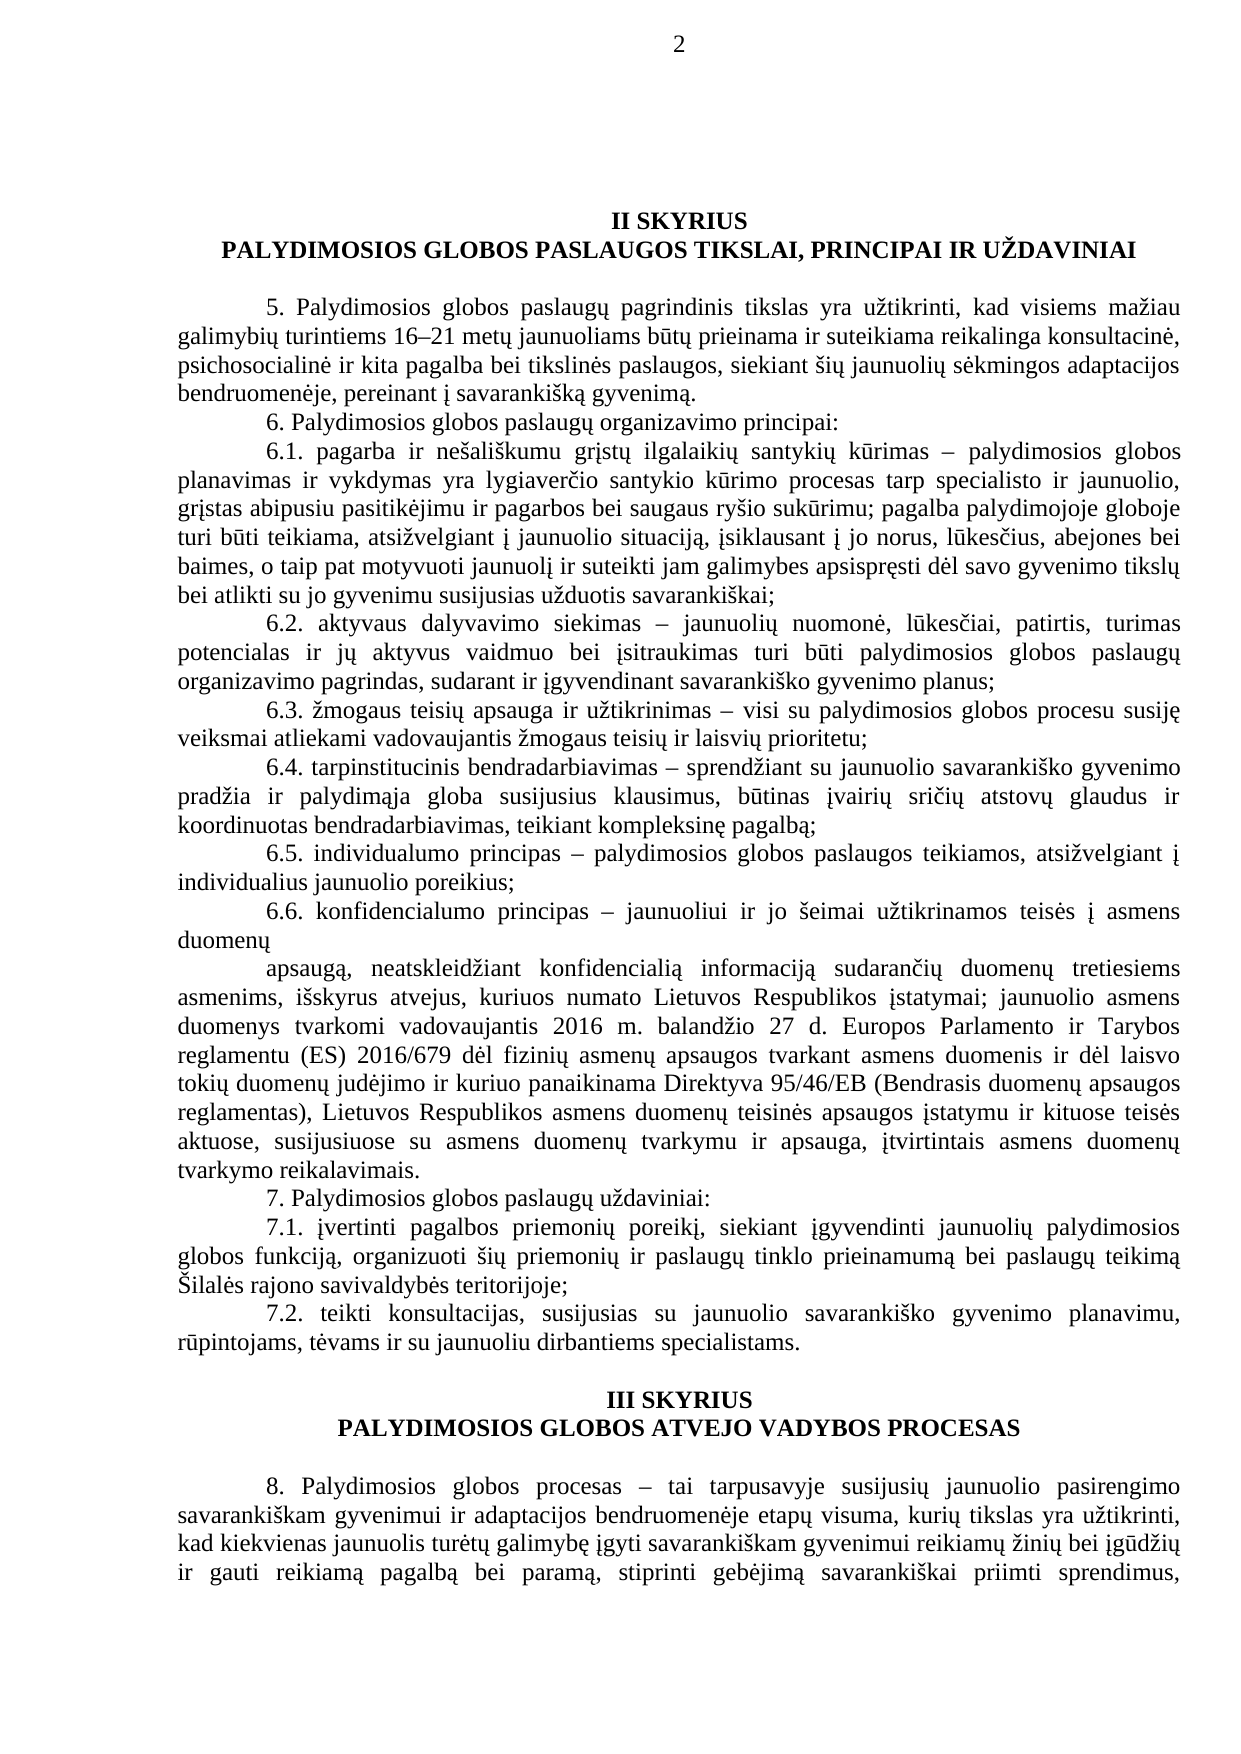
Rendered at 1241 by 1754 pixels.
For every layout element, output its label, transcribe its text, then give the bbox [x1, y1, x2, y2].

text II SKYRIUS [177, 206, 1181, 235]
text 6.3. žmogaus teisių apsauga ir užtikrinimas – visi su palydimosios globos procesu susiję veiksmai atliekami vadovaujantis žmogaus teisių ir laisvių prioritetu; [177, 695, 1181, 752]
text apsaugą, neatskleidžiant konfidencialią informaciją sudarančių duomenų tretiesiems asmenims, išskyrus atvejus, kuriuos numato Lietuvos Respublikos įstatymai; jaunuolio asmens duomenys tvarkomi vadovaujantis 2016 m. balandžio 27 d. Europos Parlamento ir Tarybos reglamentu (ES) 2016/679 dėl fizinių asmenų apsaugos tvarkant asmens duomenis ir dėl laisvo tokių duomenų judėjimo ir kuriuo panaikinama Direktyva 95/46/EB (Bendrasis duomenų apsaugos reglamentas), Lietuvos Respublikos asmens duomenų teisinės apsaugos įstatymu ir kituose teisės aktuose, susijusiuose su asmens duomenų tvarkymu ir apsauga, įtvirtintais asmens duomenų tvarkymo reikalavimais. [177, 953, 1181, 1183]
text 6.6. konfidencialumo principas – jaunuoliui ir jo šeimai užtikrinamos teisės į asmens duomenų [177, 896, 1181, 953]
text PALYDIMOSIOS GLOBOS PASLAUGOS TIKSLAI, PRINCIPAI IR UŽDAVINIAI [177, 235, 1181, 263]
text 7.1. įvertinti pagalbos priemonių poreikį, siekiant įgyvendinti jaunuolių palydimosios globos funkciją, organizuoti šių priemonių ir paslaugų tinklo prieinamumą bei paslaugų teikimą Šilalės rajono savivaldybės teritorijoje; [177, 1212, 1181, 1298]
text 5. Palydimosios globos paslaugų pagrindinis tikslas yra užtikrinti, kad visiems mažiau galimybių turintiems 16–21 metų jaunuoliams būtų prieinama ir suteikiama reikalinga konsultacinė, psichosocialinė ir kita pagalba bei tikslinės paslaugos, siekiant šių jaunuolių sėkmingos adaptacijos bendruomenėje, pereinant į savarankišką gyvenimą. [177, 292, 1181, 407]
text 6.4. tarpinstitucinis bendradarbiavimas – sprendžiant su jaunuolio savarankiško gyvenimo pradžia ir palydimąja globa susijusius klausimus, būtinas įvairių sričių atstovų glaudus ir koordinuotas bendradarbiavimas, teikiant kompleksinę pagalbą; [177, 752, 1181, 838]
text 6.1. pagarba ir nešališkumu grįstų ilgalaikių santykių kūrimas – palydimosios globos planavimas ir vykdymas yra lygiaverčio santykio kūrimo procesas tarp specialisto ir jaunuolio, grįstas abipusiu pasitikėjimu ir pagarbos bei saugaus ryšio sukūrimu; pagalba palydimojoje globoje turi būti teikiama, atsižvelgiant į jaunuolio situaciją, įsiklausant į jo norus, lūkesčius, abejones bei baimes, o taip pat motyvuoti jaunuolį ir suteikti jam galimybes apsispręsti dėl savo gyvenimo tikslų bei atlikti su jo gyvenimu susijusias užduotis savarankiškai; [177, 436, 1181, 608]
text 7.2. teikti konsultacijas, susijusias su jaunuolio savarankiško gyvenimo planavimu, rūpintojams, tėvams ir su jaunuoliu dirbantiems specialistams. [177, 1298, 1181, 1356]
text 6.5. individualumo principas – palydimosios globos paslaugos teikiamos, atsižvelgiant į individualius jaunuolio poreikius; [177, 838, 1181, 896]
text PALYDIMOSIOS GLOBOS ATVEJO VADYBOS PROCESAS [177, 1413, 1181, 1442]
text 8. Palydimosios globos procesas – tai tarpusavyje susijusių jaunuolio pasirengimo savarankiškam gyvenimui ir adaptacijos bendruomenėje etapų visuma, kurių tikslas yra užtikrinti, kad kiekvienas jaunuolis turėtų galimybę įgyti savarankiškam gyvenimui reikiamų žinių bei įgūdžių ir gauti reikiamą pagalbą bei paramą, stiprinti gebėjimą savarankiškai priimti sprendimus, [177, 1471, 1181, 1586]
text 6. Palydimosios globos paslaugų organizavimo principai: [177, 407, 1181, 436]
text III SKYRIUS [177, 1385, 1181, 1413]
text 6.2. aktyvaus dalyvavimo siekimas – jaunuolių nuomonė, lūkesčiai, patirtis, turimas potencialas ir jų aktyvus vaidmuo bei įsitraukimas turi būti palydimosios globos paslaugų organizavimo pagrindas, sudarant ir įgyvendinant savarankiško gyvenimo planus; [177, 608, 1181, 695]
text 7. Palydimosios globos paslaugų uždaviniai: [177, 1183, 1181, 1212]
